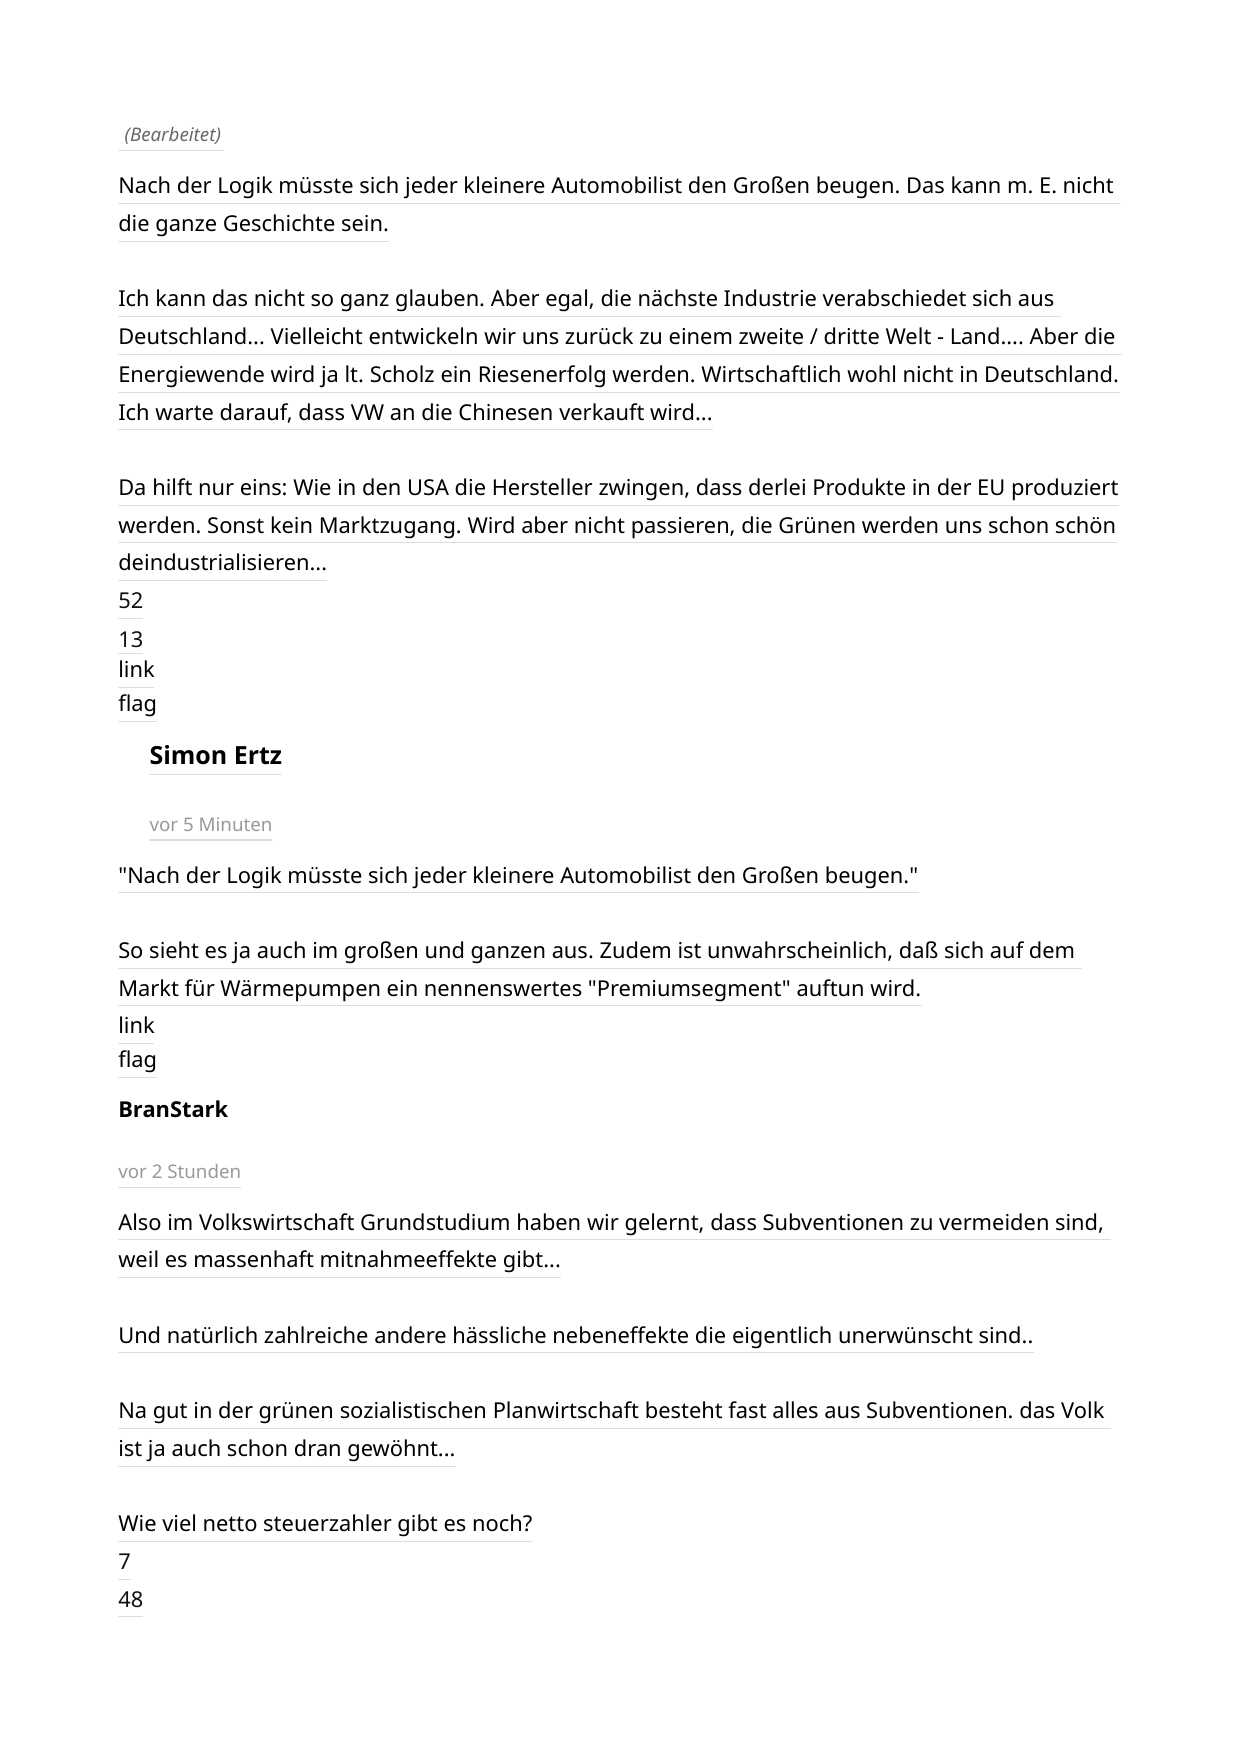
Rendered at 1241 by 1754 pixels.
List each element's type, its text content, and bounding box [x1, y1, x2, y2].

text flag [118, 688, 1122, 722]
text flag [118, 1044, 1122, 1078]
text vor 5 Minuten [149, 811, 1117, 841]
text "Nach der Logik müsste sich jeder kleinere Automobilist den Großen beugen." So sieht es ja auch im großen und ganzen aus. Zudem ist unwahrscheinlich, daß sich auf dem Markt für Wärmepumpen ein nennenswertes "Premiumsegment" auftun wird. [118, 859, 1122, 1006]
text 48 [118, 1584, 1122, 1617]
text 7 [118, 1546, 1122, 1580]
text Also im Volkswirtschaft Grundstudium haben wir gelernt, dass Subventionen zu vermeiden sind, weil es massenhaft mitnahmeeffekte gibt... Und natürlich zahlreiche andere hässliche nebeneffekte die eigentlich unerwünscht sind.. Na gut in der grünen sozialistischen Planwirtschaft besteht fast alles aus Subventionen. das Volk ist ja auch schon dran gewöhnt... Wie viel netto steuerzahler gibt es noch? [118, 1207, 1122, 1542]
text BranStark [118, 1093, 1122, 1123]
text link [118, 654, 1122, 688]
text link [118, 1010, 1122, 1044]
text vor 2 Stunden [118, 1158, 1117, 1188]
text 52 [118, 585, 1122, 619]
text Energiewende wird ja lt. Scholz ein Riesenerfolg werden. Wirtschaftlich wohl nicht in Deutschland. Ich warte darauf, dass VW an die Chinesen verkauft wird... Da hilft nur eins: Wie in den USA die Hersteller zwingen, dass derlei Produkte in der EU produziert werden. Sonst kein Marktzugang. Wird aber nicht passieren, die Grünen werden uns schon schön deindustrialisieren... [118, 355, 1122, 581]
text (Bearbeitet) [118, 118, 1122, 151]
text Nach der Logik müsste sich jeder kleinere Automobilist den Großen beugen. Das kann m. E. nicht die ganze Geschichte sein. Ich kann das nicht so ganz glauben. Aber egal, die nächste Industrie verabschiedet sich aus Deutschland... Vielleicht entwickeln wir uns zurück zu einem zweite / dritte Welt - Land.... Aber die [118, 170, 1122, 354]
text Simon Ertz [149, 737, 1122, 775]
text 13 [118, 623, 1122, 654]
